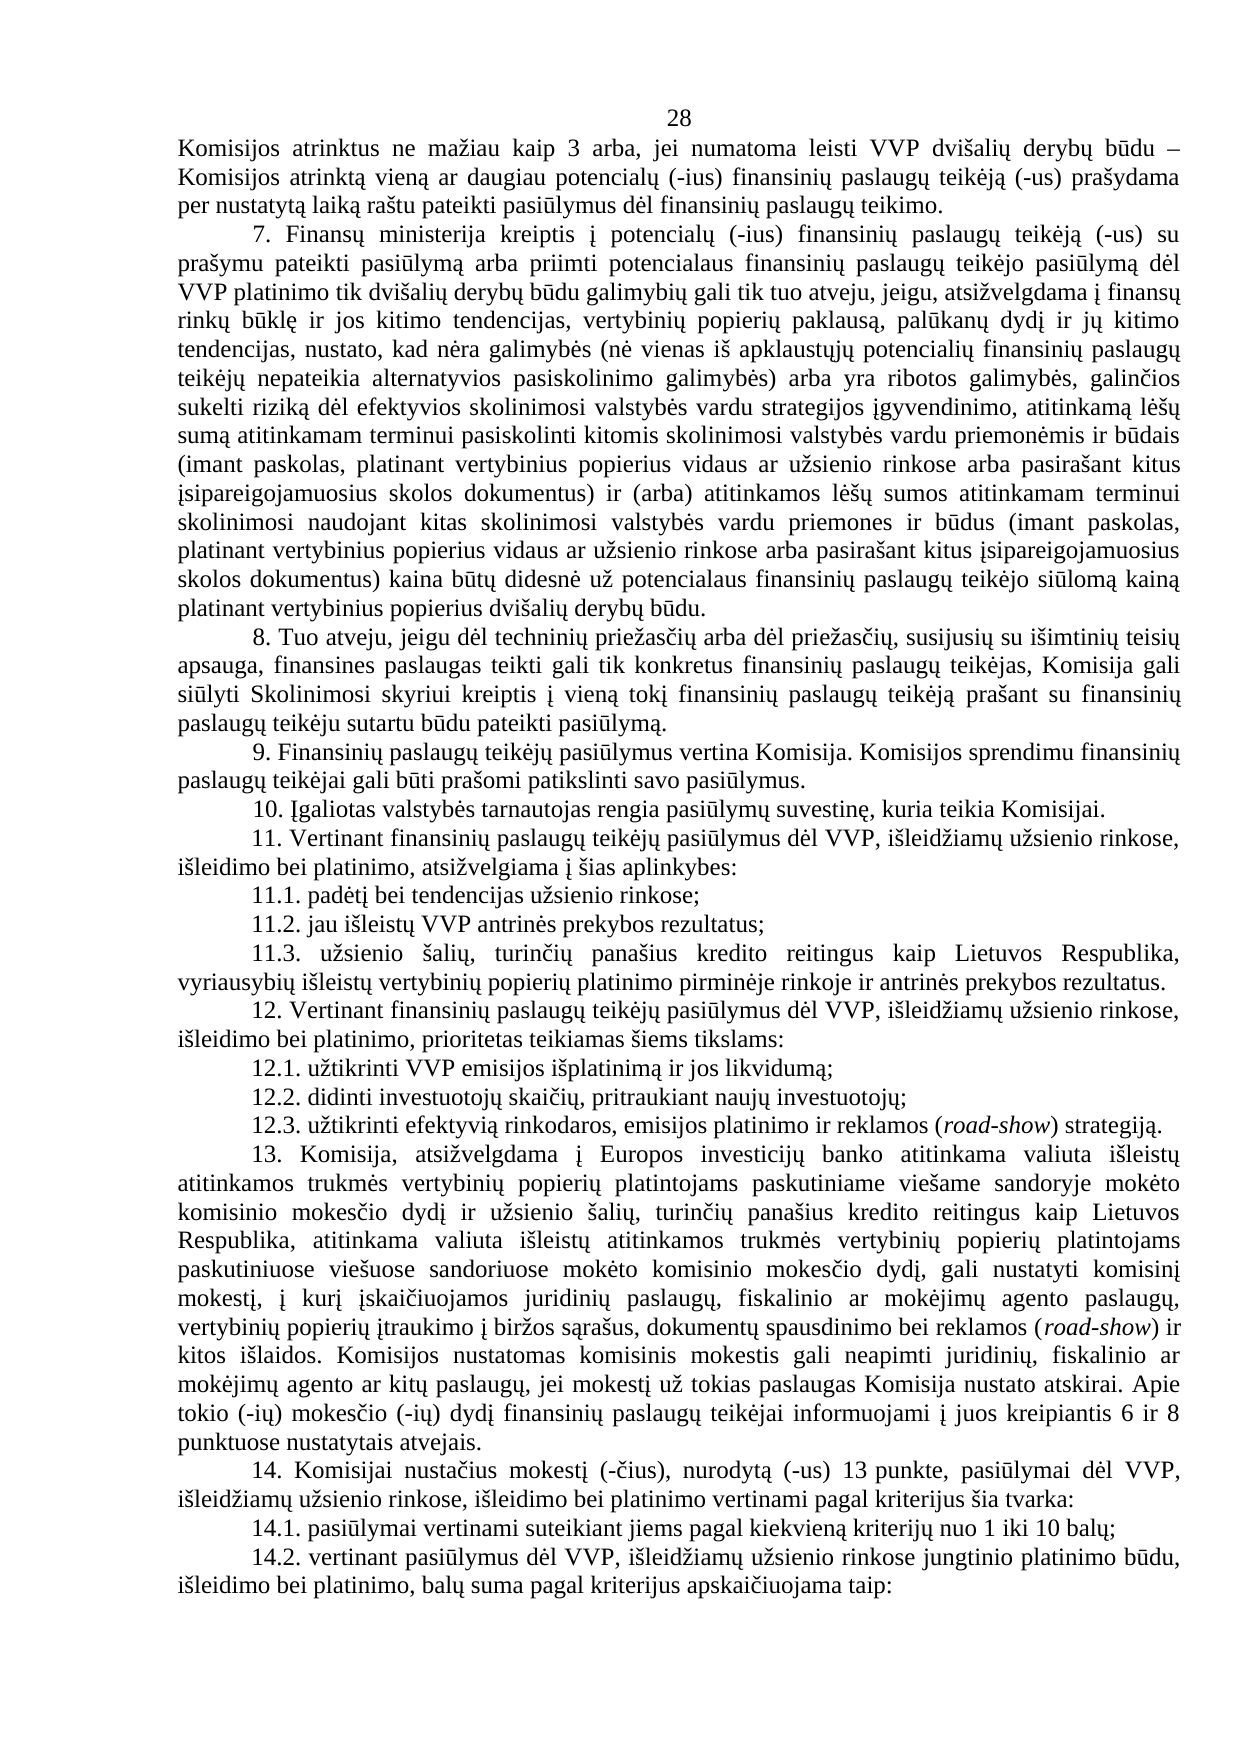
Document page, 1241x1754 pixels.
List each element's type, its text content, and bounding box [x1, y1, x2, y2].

text 11.2. jau išleistų VVP antrinės prekybos rezultatus; [177, 909, 1181, 938]
text 14. Komisijai nustačius mokestį (-čius), nurodytą (-us) 13 punkte, pasiūlymai dėl VVP, išleidžiamų užsienio rinkose, išleidimo bei platinimo vertinami pagal kriterijus šia tvarka: [177, 1455, 1181, 1513]
text 12.2. didinti investuotojų skaičių, pritraukiant naujų investuotojų; [177, 1082, 1181, 1110]
text 10. Įgaliotas valstybės tarnautojas rengia pasiūlymų suvestinę, kuria teikia Komisijai. [177, 794, 1181, 823]
text Komisijos atrinktus ne mažiau kaip 3 arba, jei numatoma leisti VVP dvišalių derybų būdu – Komisijos atrinktą vieną ar daugiau potencialų (-ius) finansinių paslaugų teikėją (-us) prašydama per nustatytą laiką raštu pateikti pasiūlymus dėl finansinių paslaugų teikimo. [177, 133, 1181, 219]
text 12.3. užtikrinti efektyvią rinkodaros, emisijos platinimo ir reklamos (road-show) strategiją. [177, 1110, 1181, 1139]
text 8. Tuo atveju, jeigu dėl techninių priežasčių arba dėl priežasčių, susijusių su išimtinių teisių apsauga, finansines paslaugas teikti gali tik konkretus finansinių paslaugų teikėjas, Komisija gali siūlyti Skolinimosi skyriui kreiptis į vieną tokį finansinių paslaugų teikėją prašant su finansinių paslaugų teikėju sutartu būdu pateikti pasiūlymą. [177, 622, 1181, 737]
text 13. Komisija, atsižvelgdama į Europos investicijų banko atitinkama valiuta išleistų atitinkamos trukmės vertybinių popierių platintojams paskutiniame viešame sandoryje mokėto komisinio mokesčio dydį ir užsienio šalių, turinčių panašius kredito reitingus kaip Lietuvos Respublika, atitinkama valiuta išleistų atitinkamos trukmės vertybinių popierių platintojams paskutiniuose viešuose sandoriuose mokėto komisinio mokesčio dydį, gali nustatyti komisinį mokestį, į kurį įskaičiuojamos juridinių paslaugų, fiskalinio ar mokėjimų agento paslaugų, vertybinių popierių įtraukimo į biržos sąrašus, dokumentų spausdinimo bei reklamos (road-show) ir kitos išlaidos. Komisijos nustatomas komisinis mokestis gali neapimti juridinių, fiskalinio ar mokėjimų agento ar kitų paslaugų, jei mokestį už tokias paslaugas Komisija nustato atskirai. Apie tokio (-ių) mokesčio (-ių) dydį finansinių paslaugų teikėjai informuojami į juos kreipiantis 6 ir 8 punktuose nustatytais atvejais. [177, 1139, 1181, 1455]
text 11.1. padėtį bei tendencijas užsienio rinkose; [177, 880, 1181, 909]
text 11. Vertinant finansinių paslaugų teikėjų pasiūlymus dėl VVP, išleidžiamų užsienio rinkose, išleidimo bei platinimo, atsižvelgiama į šias aplinkybes: [177, 823, 1181, 880]
text 14.1. pasiūlymai vertinami suteikiant jiems pagal kiekvieną kriterijų nuo 1 iki 10 balų; [177, 1513, 1181, 1542]
text 9. Finansinių paslaugų teikėjų pasiūlymus vertina Komisija. Komisijos sprendimu finansinių paslaugų teikėjai gali būti prašomi patikslinti savo pasiūlymus. [177, 737, 1181, 794]
text 11.3. užsienio šalių, turinčių panašius kredito reitingus kaip Lietuvos Respublika, vyriausybių išleistų vertybinių popierių platinimo pirminėje rinkoje ir antrinės prekybos rezultatus. [177, 938, 1181, 995]
text 14.2. vertinant pasiūlymus dėl VVP, išleidžiamų užsienio rinkose jungtinio platinimo būdu, išleidimo bei platinimo, balų suma pagal kriterijus apskaičiuojama taip: [177, 1542, 1181, 1599]
text 7. Finansų ministerija kreiptis į potencialų (-ius) finansinių paslaugų teikėją (-us) su prašymu pateikti pasiūlymą arba priimti potencialaus finansinių paslaugų teikėjo pasiūlymą dėl VVP platinimo tik dvišalių derybų būdu galimybių gali tik tuo atveju, jeigu, atsižvelgdama į finansų rinkų būklę ir jos kitimo tendencijas, vertybinių popierių paklausą, palūkanų dydį ir jų kitimo tendencijas, nustato, kad nėra galimybės (nė vienas iš apklaustųjų potencialių finansinių paslaugų teikėjų nepateikia alternatyvios pasiskolinimo galimybės) arba yra ribotos galimybės, galinčios sukelti riziką dėl efektyvios skolinimosi valstybės vardu strategijos įgyvendinimo, atitinkamą lėšų sumą atitinkamam terminui pasiskolinti kitomis skolinimosi valstybės vardu priemonėmis ir būdais (imant paskolas, platinant vertybinius popierius vidaus ar užsienio rinkose arba pasirašant kitus įsipareigojamuosius skolos dokumentus) ir (arba) atitinkamos lėšų sumos atitinkamam terminui skolinimosi naudojant kitas skolinimosi valstybės vardu priemones ir būdus (imant paskolas, platinant vertybinius popierius vidaus ar užsienio rinkose arba pasirašant kitus įsipareigojamuosius skolos dokumentus) kaina būtų didesnė už potencialaus finansinių paslaugų teikėjo siūlomą kainą platinant vertybinius popierius dvišalių derybų būdu. [177, 219, 1181, 622]
text 12.1. užtikrinti VVP emisijos išplatinimą ir jos likvidumą; [177, 1053, 1181, 1082]
text 12. Vertinant finansinių paslaugų teikėjų pasiūlymus dėl VVP, išleidžiamų užsienio rinkose, išleidimo bei platinimo, prioritetas teikiamas šiems tikslams: [177, 995, 1181, 1053]
